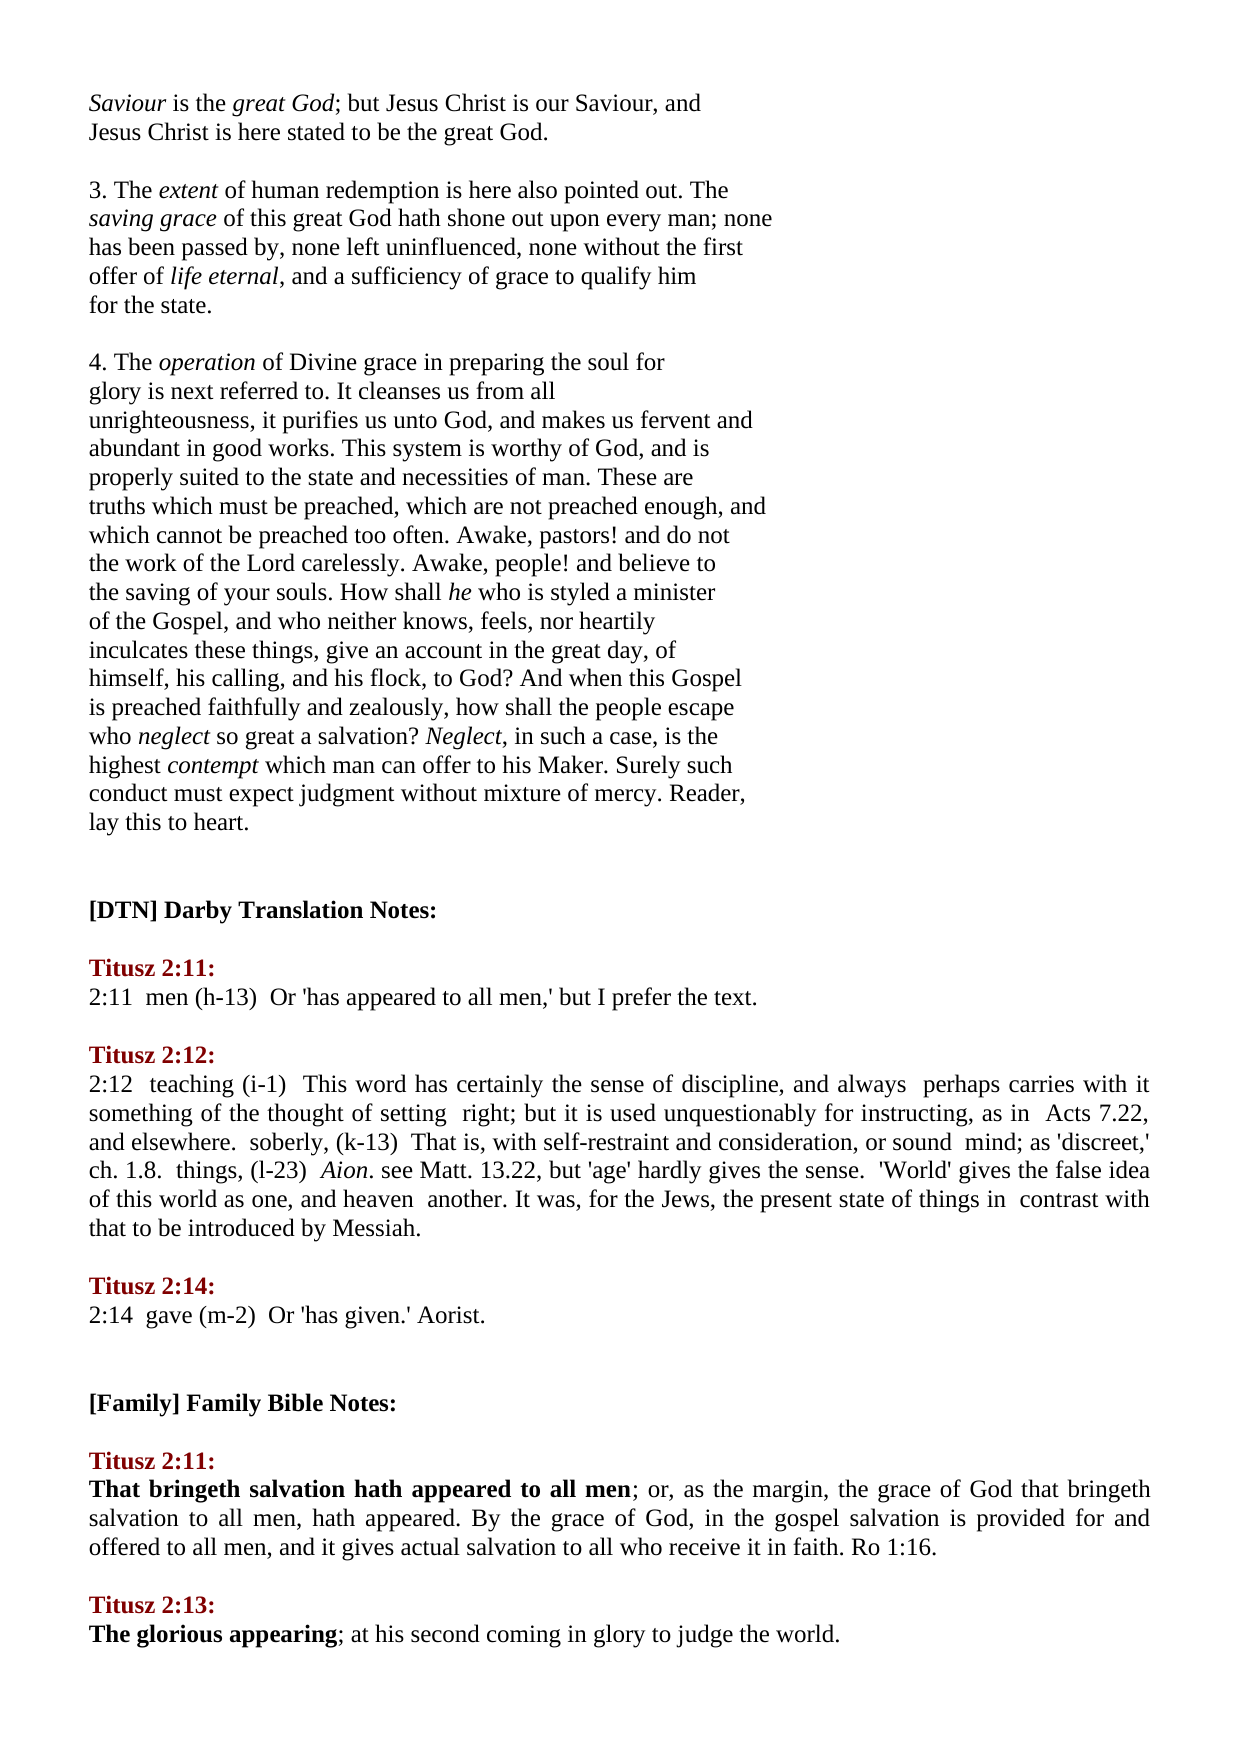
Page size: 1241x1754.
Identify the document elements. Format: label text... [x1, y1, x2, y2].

text [Family] Family Bible Notes: [88, 1388, 1152, 1416]
text Titusz 2:11: [88, 1446, 1152, 1474]
text 2:14 gave (m-2) Or 'has given.' Aorist. [88, 1300, 1152, 1328]
text Titusz 2:12: [88, 1040, 1152, 1069]
text The glorious appearing; at his second coming in glory to judge the world. [88, 1619, 1152, 1648]
text [DTN] Darby Translation Notes: [88, 895, 1152, 924]
text 2:12 teaching (i-1) This word has certainly the sense of discipline, and always perhaps carries with it something of the thought of setting right; but it is used unquestionably for instructing, as in Acts 7.22, and elsewhere. soberly, (k-13) That is, with self-restraint and consideration, or sound mind; as 'discreet,' ch. 1.8. things, (l-23) Aion. see Matt. 13.22, but 'age' hardly gives the sense. 'World' gives the false idea of this world as one, and heaven another. It was, for the Jews, the present state of things in contrast with that to be introduced by Messiah. [88, 1069, 1152, 1242]
text That bringeth salvation hath appeared to all men; or, as the margin, the grace of God that bringeth salvation to all men, hath appeared. By the grace of God, in the gospel salvation is provided for and offered to all men, and it gives actual salvation to all who receive it in faith. Ro 1:16. [88, 1474, 1152, 1561]
text Titusz 2:11: [88, 953, 1152, 982]
text Titusz 2:14: [88, 1271, 1152, 1300]
text Titusz 2:13: [88, 1590, 1152, 1619]
text Saviour is the great God; but Jesus Christ is our Saviour, and Jesus Christ is here stated to be the great God. 3. The extent of human redemption is here also pointed out. The saving grace of this great God hath shone out upon every man; none has been passed by, none left uninfluenced, none without the first offer of life eternal, and a sufficiency of grace to qualify him for the state. 4. The operation of Divine grace in preparing the soul for glory is next referred to. It cleanses us from all unrighteousness, it purifies us unto God, and makes us fervent and abundant in good works. This system is worthy of God, and is properly suited to the state and necessities of man. These are truths which must be preached, which are not preached enough, and which cannot be preached too often. Awake, pastors! and do not the work of the Lord carelessly. Awake, people! and believe to the saving of your souls. How shall he who is styled a minister of the Gospel, and who neither knows, feels, nor heartily inculcates these things, give an account in the great day, of himself, his calling, and his flock, to God? And when this Gospel is preached faithfully and zealously, how shall the people escape who neglect so great a salvation? Neglect, in such a case, is the highest contempt which man can offer to his Maker. Surely such conduct must expect judgment without mixture of mercy. Reader, lay this to heart. [88, 88, 1152, 836]
text 2:11 men (h-13) Or 'has appeared to all men,' but I prefer the text. [88, 982, 1152, 1011]
